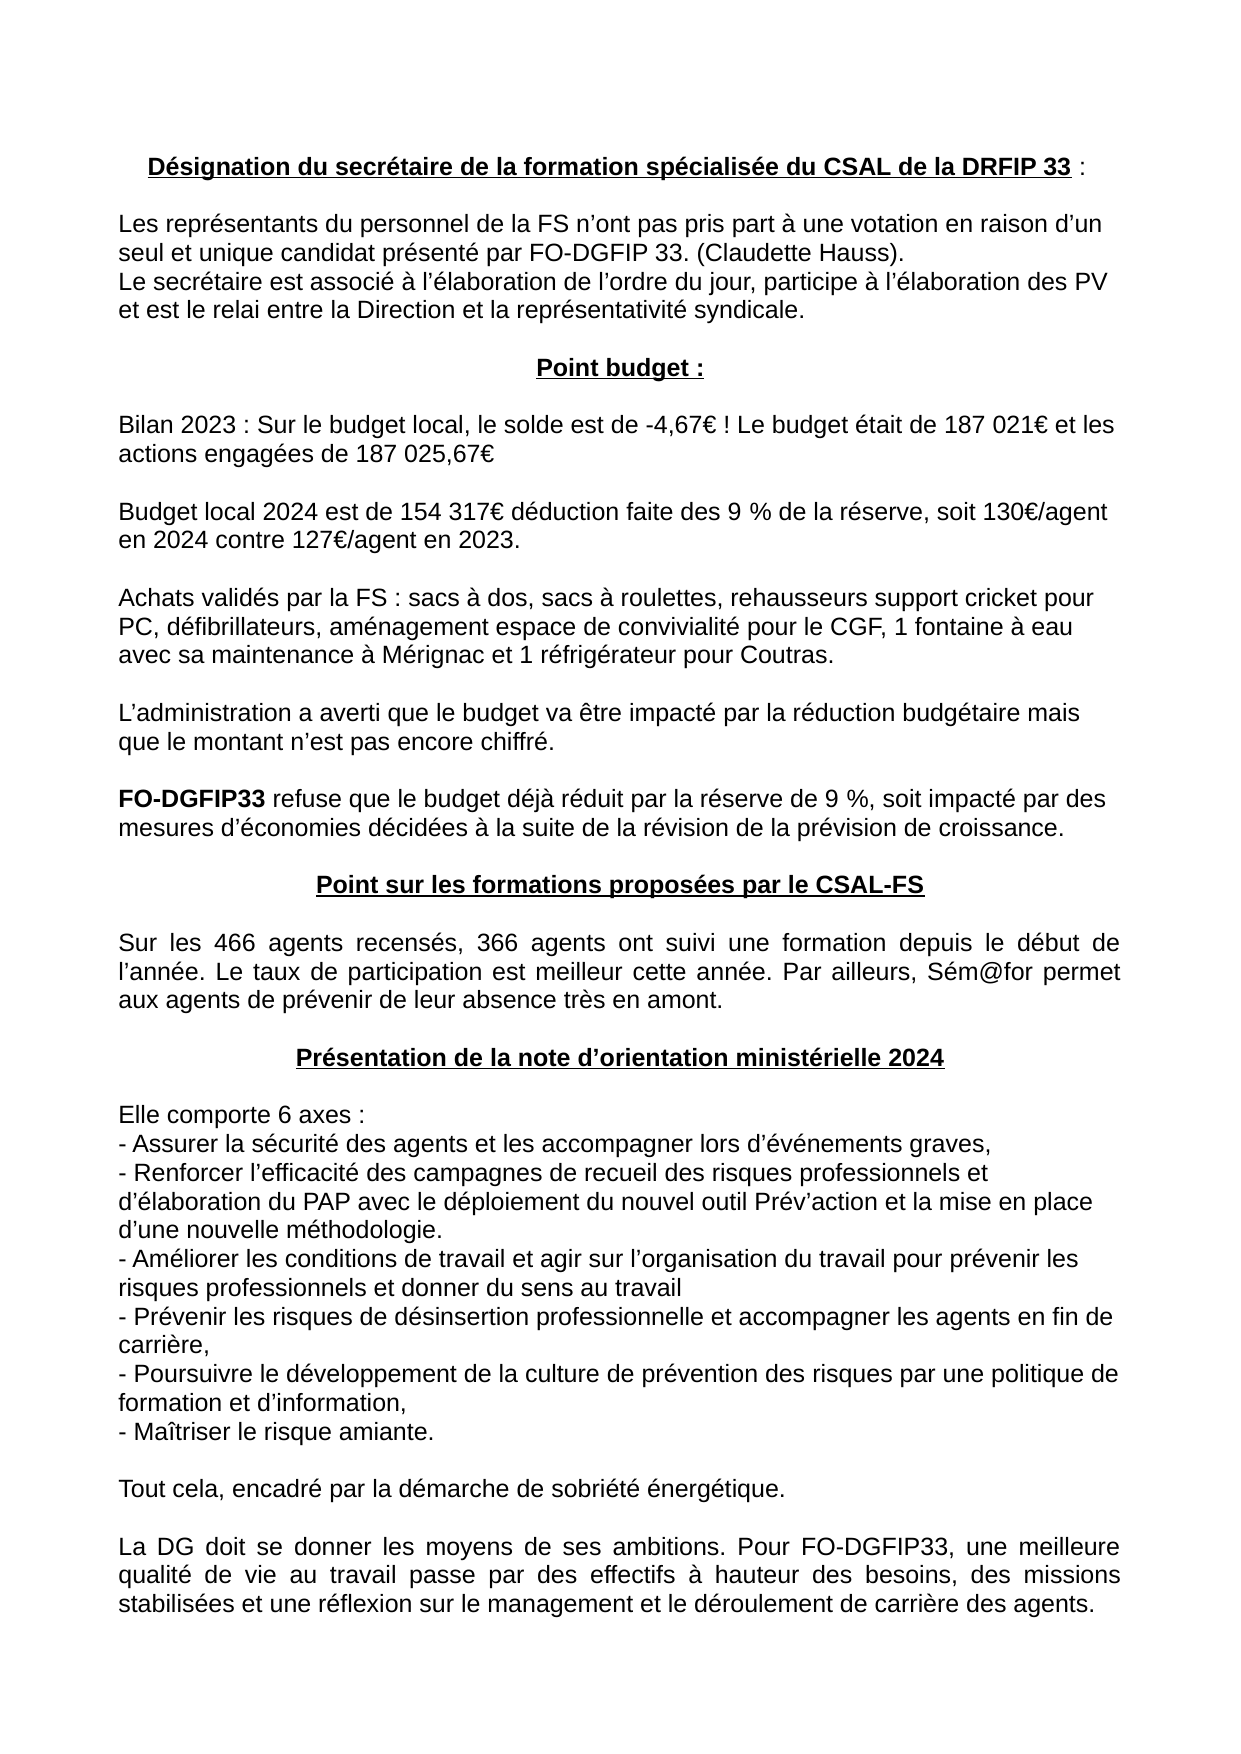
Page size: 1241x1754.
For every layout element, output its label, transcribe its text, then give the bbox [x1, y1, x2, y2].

text - Renforcer l’efficacité des campagnes de recueil des risques professionnels et d’élaboration du PAP avec le déploiement du nouvel outil Prév’action et la mise en place d’une nouvelle méthodologie. [118, 1158, 1122, 1244]
text Sur les 466 agents recensés, 366 agents ont suivi une formation depuis le début de l’année. Le taux de participation est meilleur cette année. Par ailleurs, Sém@for permet aux agents de prévenir de leur absence très en amont. [118, 928, 1122, 1014]
text Tout cela, encadré par la démarche de sobriété énergétique. [118, 1474, 1122, 1503]
text - Améliorer les conditions de travail et agir sur l’organisation du travail pour prévenir les risques professionnels et donner du sens au travail [118, 1244, 1122, 1302]
text La DG doit se donner les moyens de ses ambitions. Pour FO-DGFIP33, une meilleure qualité de vie au travail passe par des effectifs à hauteur des besoins, des missions stabilisées et une réflexion sur le management et le déroulement de carrière des agents. [118, 1503, 1122, 1618]
text Désignation du secrétaire de la formation spécialisée du CSAL de la DRFIP 33 : [118, 152, 1122, 180]
text Le secrétaire est associé à l’élaboration de l’ordre du jour, participe à l’élaboration des PV et est le relai entre la Direction et la représentativité syndicale. [118, 267, 1122, 324]
text Présentation de la note d’orientation ministérielle 2024 [118, 1043, 1122, 1072]
text Bilan 2023 : Sur le budget local, le solde est de -4,67€ ! Le budget était de 187 021€ et les actions engagées de 187 025,67€ [118, 410, 1122, 468]
text Point budget : [118, 353, 1122, 382]
text Point sur les formations proposées par le CSAL-FS [118, 870, 1122, 899]
text - Prévenir les risques de désinsertion professionnelle et accompagner les agents en fin de carrière, [118, 1302, 1122, 1359]
text Budget local 2024 est de 154 317€ déduction faite des 9 % de la réserve, soit 130€/agent en 2024 contre 127€/agent en 2023. Achats validés par la FS : sacs à dos, sacs à roulettes, rehausseurs support cricket pour PC, défibrillateurs, aménagement espace de convivialité pour le CGF, 1 fontaine à eau avec sa maintenance à Mérignac et 1 réfrigérateur pour Coutras. [118, 468, 1122, 669]
text Les représentants du personnel de la FS n’ont pas pris part à une votation en raison d’un seul et unique candidat présenté par FO-DGFIP 33. (Claudette Hauss). [118, 209, 1122, 267]
text FO-DGFIP33 refuse que le budget déjà réduit par la réserve de 9 %, soit impacté par des mesures d’économies décidées à la suite de la révision de la prévision de croissance. [118, 784, 1122, 842]
text - Assurer la sécurité des agents et les accompagner lors d’événements graves, [118, 1129, 1122, 1158]
text L’administration a averti que le budget va être impacté par la réduction budgétaire mais que le montant n’est pas encore chiffré. [118, 698, 1122, 755]
text - Poursuivre le développement de la culture de prévention des risques par une politique de formation et d’information, - Maîtriser le risque amiante. [118, 1359, 1122, 1445]
text Elle comporte 6 axes : [118, 1072, 1122, 1129]
